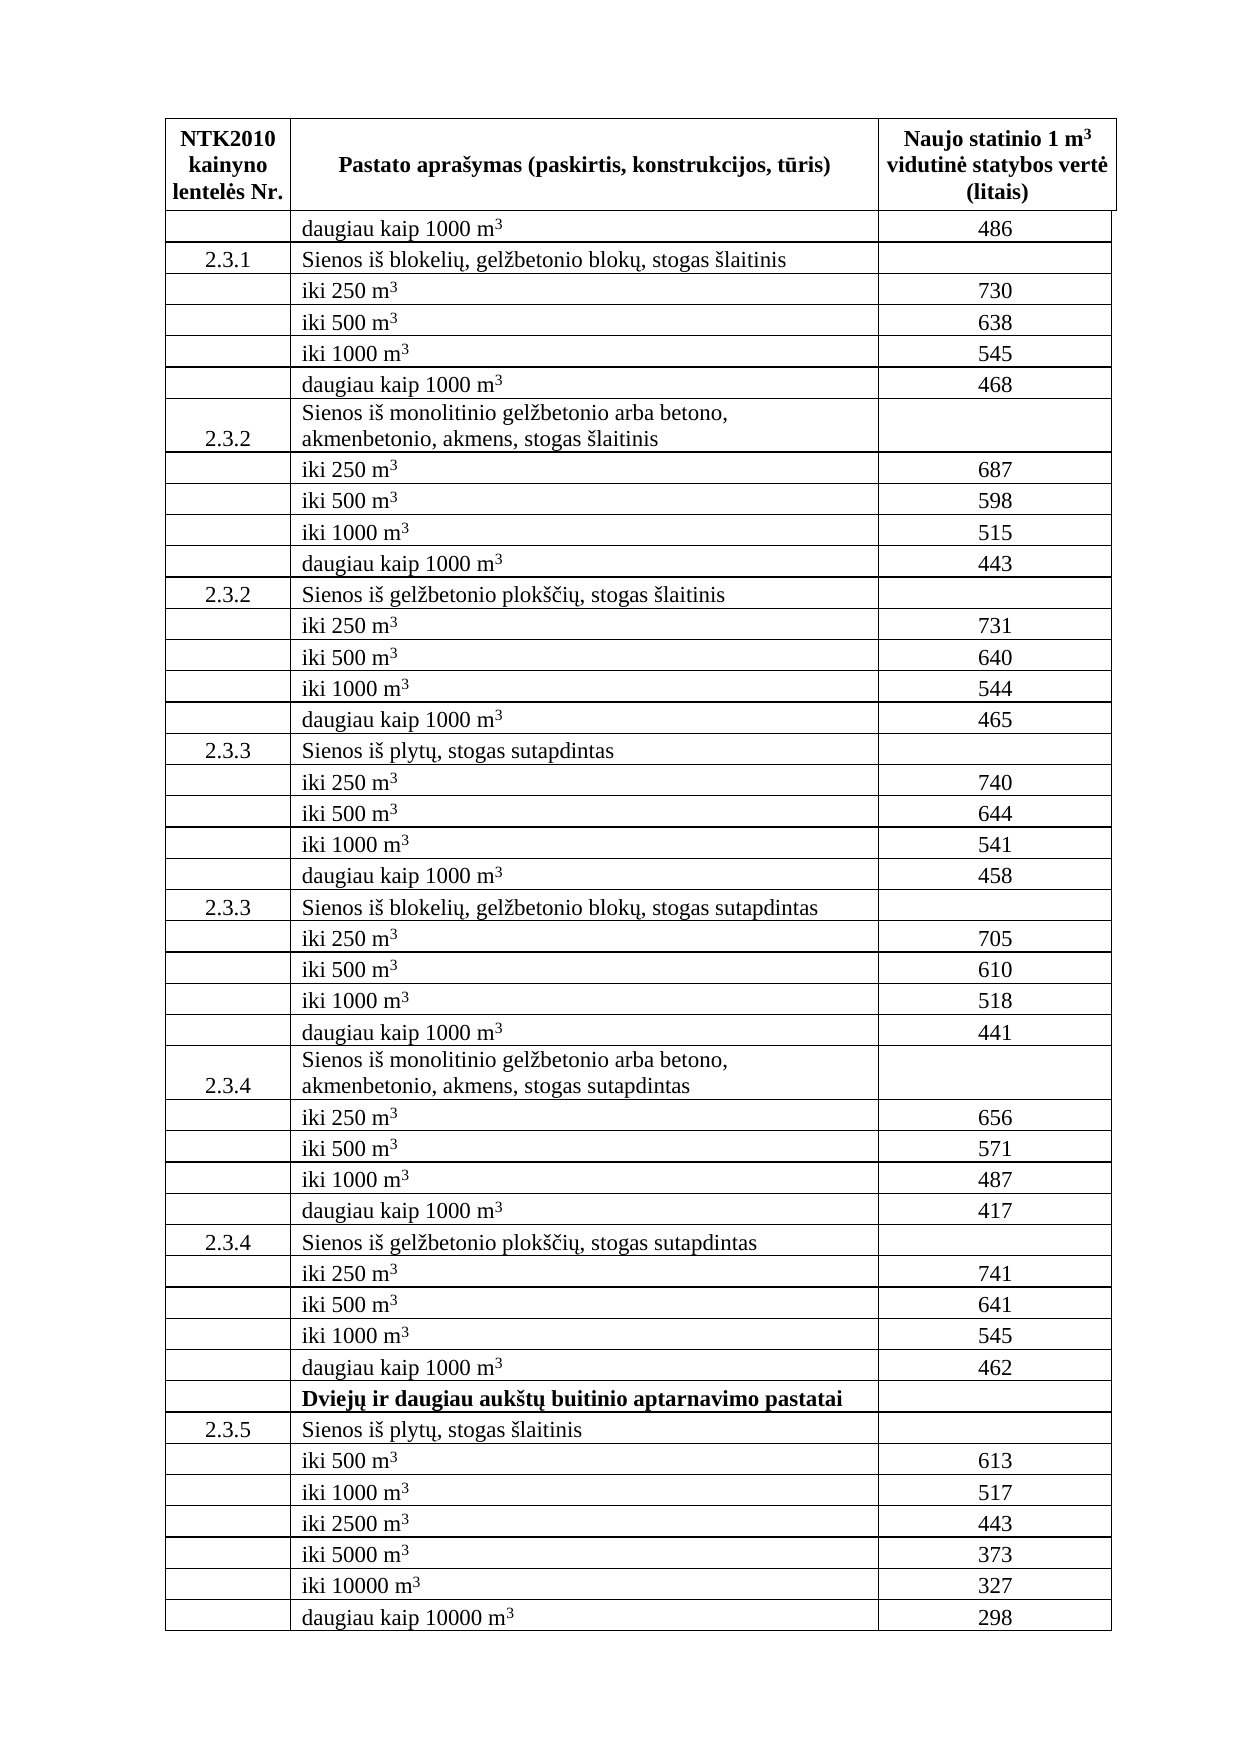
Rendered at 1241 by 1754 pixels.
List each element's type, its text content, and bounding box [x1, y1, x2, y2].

table_cell [1112, 398, 1116, 451]
table_cell [166, 609, 290, 639]
table_cell [1112, 1505, 1116, 1536]
table_cell iki 1000 m3 [291, 984, 878, 1014]
table_cell [1112, 733, 1116, 764]
table_cell iki 500 m3 [291, 953, 878, 983]
table_cell iki 500 m3 [291, 484, 878, 514]
table_cell [1112, 545, 1116, 576]
table_cell [879, 1413, 1111, 1443]
table_cell iki 250 m3 [291, 1256, 878, 1286]
table_cell 613 [879, 1444, 1111, 1474]
table_cell [1112, 1349, 1116, 1380]
table_cell [1112, 639, 1116, 670]
table_cell [1112, 826, 1116, 858]
table_cell 638 [879, 305, 1111, 335]
table_cell 640 [879, 640, 1111, 670]
table_cell Sienos iš plytų, stogas sutapdintas [291, 734, 878, 764]
table_cell [1112, 211, 1116, 241]
table_cell [1112, 1224, 1116, 1255]
table_cell iki 1000 m3 [291, 828, 878, 858]
table_cell [1112, 1536, 1116, 1568]
table_cell 644 [879, 796, 1111, 826]
table_cell [166, 274, 290, 304]
table_cell 458 [879, 859, 1111, 889]
table_cell [166, 1015, 290, 1045]
table_cell iki 250 m3 [291, 274, 878, 304]
table_cell [166, 453, 290, 483]
table_cell [166, 1506, 290, 1536]
table_cell 731 [879, 609, 1111, 639]
table_cell daugiau kaip 1000 m3 [291, 703, 878, 733]
table_cell [879, 1381, 1111, 1411]
table_cell [166, 1475, 290, 1505]
table_cell [166, 211, 290, 241]
table_cell 462 [879, 1350, 1111, 1380]
table_cell 2.3.3 [166, 734, 290, 764]
table_cell 2.3.1 [166, 243, 290, 273]
table_cell 2.3.2 [166, 578, 290, 608]
table_cell [1112, 858, 1116, 889]
table_cell Sienos iš gelžbetonio plokščių, stogas sutapdintas [291, 1225, 878, 1255]
table_cell Sienos iš blokelių, gelžbetonio blokų, stogas šlaitinis [291, 243, 878, 273]
table_cell [1112, 1318, 1116, 1349]
table_cell [166, 1288, 290, 1318]
table_cell iki 1000 m3 [291, 1475, 878, 1505]
table_cell [879, 890, 1111, 920]
table_cell [166, 984, 290, 1014]
table_cell [879, 578, 1111, 608]
table_cell [879, 1225, 1111, 1255]
table_cell 741 [879, 1256, 1111, 1286]
table_cell Sienos iš monolitinio gelžbetonio arba betono, akmenbetonio, akmens, stogas šlaitinis [291, 399, 878, 451]
table_cell iki 10000 m3 [291, 1569, 878, 1599]
table_cell [166, 1319, 290, 1349]
table_cell 465 [879, 703, 1111, 733]
table_cell [879, 399, 1111, 451]
table_cell Dviejų ir daugiau aukštų buitinio aptarnavimo pastatai [291, 1381, 878, 1411]
table_cell [1112, 983, 1116, 1014]
table_cell iki 500 m3 [291, 640, 878, 670]
table_cell [1112, 1443, 1116, 1474]
table_cell [166, 859, 290, 889]
table_cell [166, 1100, 290, 1130]
table_cell 740 [879, 765, 1111, 795]
table_cell [1112, 701, 1116, 733]
table_cell iki 500 m3 [291, 1288, 878, 1318]
table_cell iki 500 m3 [291, 1444, 878, 1474]
table_cell Sienos iš plytų, stogas šlaitinis [291, 1413, 878, 1443]
table_cell [1112, 951, 1116, 983]
table_cell [166, 796, 290, 826]
table_cell [1112, 1130, 1116, 1161]
table_cell [166, 1163, 290, 1193]
table_cell 571 [879, 1131, 1111, 1161]
table_cell [1112, 1599, 1116, 1630]
table_cell [166, 305, 290, 335]
table_cell [1112, 483, 1116, 514]
table_cell [166, 921, 290, 951]
table_cell daugiau kaip 1000 m3 [291, 368, 878, 398]
table_cell [166, 1256, 290, 1286]
table_cell [1112, 1380, 1116, 1411]
table_cell [1112, 1161, 1116, 1193]
table_cell 486 [879, 211, 1111, 241]
table_cell [1112, 1286, 1116, 1318]
table_cell [1112, 1255, 1116, 1286]
table_cell [1112, 1014, 1116, 1045]
table_cell 2.3.5 [166, 1413, 290, 1443]
table_cell [1112, 451, 1116, 483]
table_cell [166, 765, 290, 795]
table_cell 641 [879, 1288, 1111, 1318]
table_cell 515 [879, 515, 1111, 545]
table_cell 610 [879, 953, 1111, 983]
table_cell 2.3.3 [166, 890, 290, 920]
table_cell iki 500 m3 [291, 796, 878, 826]
table_cell Sienos iš gelžbetonio plokščių, stogas šlaitinis [291, 578, 878, 608]
table_cell iki 1000 m3 [291, 1163, 878, 1193]
table_cell Sienos iš blokelių, gelžbetonio blokų, stogas sutapdintas [291, 890, 878, 920]
table_cell iki 2500 m3 [291, 1506, 878, 1536]
table_cell 327 [879, 1569, 1111, 1599]
table_cell [166, 484, 290, 514]
table_header Naujo statinio 1 m3 vidutinė statybos vertė (litais) [879, 119, 1116, 210]
table_cell [166, 1350, 290, 1380]
table_cell [166, 953, 290, 983]
table_cell [879, 734, 1111, 764]
table_header Pastato aprašymas (paskirtis, konstrukcijos, tūris) [291, 119, 878, 210]
table_cell [1112, 1568, 1116, 1599]
table_cell 705 [879, 921, 1111, 951]
table_cell [166, 1569, 290, 1599]
table_cell [1112, 1099, 1116, 1130]
table_cell 541 [879, 828, 1111, 858]
table_cell [1112, 920, 1116, 951]
table_cell 598 [879, 484, 1111, 514]
table_cell daugiau kaip 1000 m3 [291, 211, 878, 241]
table_cell [1112, 1411, 1116, 1443]
table_cell 487 [879, 1163, 1111, 1193]
table_cell [879, 1046, 1111, 1099]
table_cell [1112, 335, 1116, 366]
table_cell [166, 546, 290, 576]
table_cell [1112, 304, 1116, 335]
table_cell [1112, 514, 1116, 545]
table_cell 730 [879, 274, 1111, 304]
table_cell 687 [879, 453, 1111, 483]
table_cell 656 [879, 1100, 1111, 1130]
table_cell [166, 1131, 290, 1161]
table_cell 417 [879, 1194, 1111, 1224]
table_cell iki 5000 m3 [291, 1538, 878, 1568]
table_cell 545 [879, 336, 1111, 366]
table_cell iki 1000 m3 [291, 1319, 878, 1349]
table_cell [1112, 576, 1116, 608]
table_cell Sienos iš monolitinio gelžbetonio arba betono, akmenbetonio, akmens, stogas sutapdintas [291, 1046, 878, 1099]
table_cell [166, 1194, 290, 1224]
table_cell 2.3.4 [166, 1046, 290, 1099]
table_cell [166, 368, 290, 398]
table_cell daugiau kaip 1000 m3 [291, 546, 878, 576]
table_cell daugiau kaip 1000 m3 [291, 1350, 878, 1380]
table_cell [1112, 795, 1116, 826]
table_cell [1112, 1474, 1116, 1505]
table_cell [166, 1600, 290, 1630]
table_cell [879, 243, 1111, 273]
table_cell 517 [879, 1475, 1111, 1505]
table_cell daugiau kaip 1000 m3 [291, 1015, 878, 1045]
table_cell iki 1000 m3 [291, 336, 878, 366]
table_cell iki 1000 m3 [291, 515, 878, 545]
table_header NTK2010 kainyno lentelės Nr. [166, 119, 290, 210]
table_cell [1112, 670, 1116, 701]
table_cell iki 1000 m3 [291, 671, 878, 701]
table_cell daugiau kaip 1000 m3 [291, 859, 878, 889]
table_cell iki 250 m3 [291, 921, 878, 951]
table_cell [166, 1381, 290, 1411]
table_cell [166, 1444, 290, 1474]
table_cell 441 [879, 1015, 1111, 1045]
table_cell [1112, 889, 1116, 920]
table_cell iki 250 m3 [291, 609, 878, 639]
table_cell [1112, 1193, 1116, 1224]
table_cell [166, 515, 290, 545]
table_cell [166, 671, 290, 701]
table_cell [166, 703, 290, 733]
table_cell [1112, 273, 1116, 304]
table_cell 518 [879, 984, 1111, 1014]
table_cell daugiau kaip 10000 m3 [291, 1600, 878, 1630]
table_cell iki 250 m3 [291, 1100, 878, 1130]
table_cell 468 [879, 368, 1111, 398]
table_cell iki 500 m3 [291, 1131, 878, 1161]
table_cell [1112, 241, 1116, 273]
table_cell 298 [879, 1600, 1111, 1630]
table_cell [166, 1538, 290, 1568]
table_cell [1112, 608, 1116, 639]
table_cell [1112, 764, 1116, 795]
table_cell 373 [879, 1538, 1111, 1568]
table_cell 2.3.2 [166, 399, 290, 451]
table_cell 443 [879, 546, 1111, 576]
table_cell [1112, 366, 1116, 398]
table_cell [166, 828, 290, 858]
table_cell iki 250 m3 [291, 453, 878, 483]
table_cell 2.3.4 [166, 1225, 290, 1255]
table_cell daugiau kaip 1000 m3 [291, 1194, 878, 1224]
table_cell [1112, 1045, 1116, 1099]
table_cell 443 [879, 1506, 1111, 1536]
table_cell iki 250 m3 [291, 765, 878, 795]
table_cell [166, 336, 290, 366]
table_cell [166, 640, 290, 670]
table_cell 544 [879, 671, 1111, 701]
table_cell 545 [879, 1319, 1111, 1349]
table_cell iki 500 m3 [291, 305, 878, 335]
